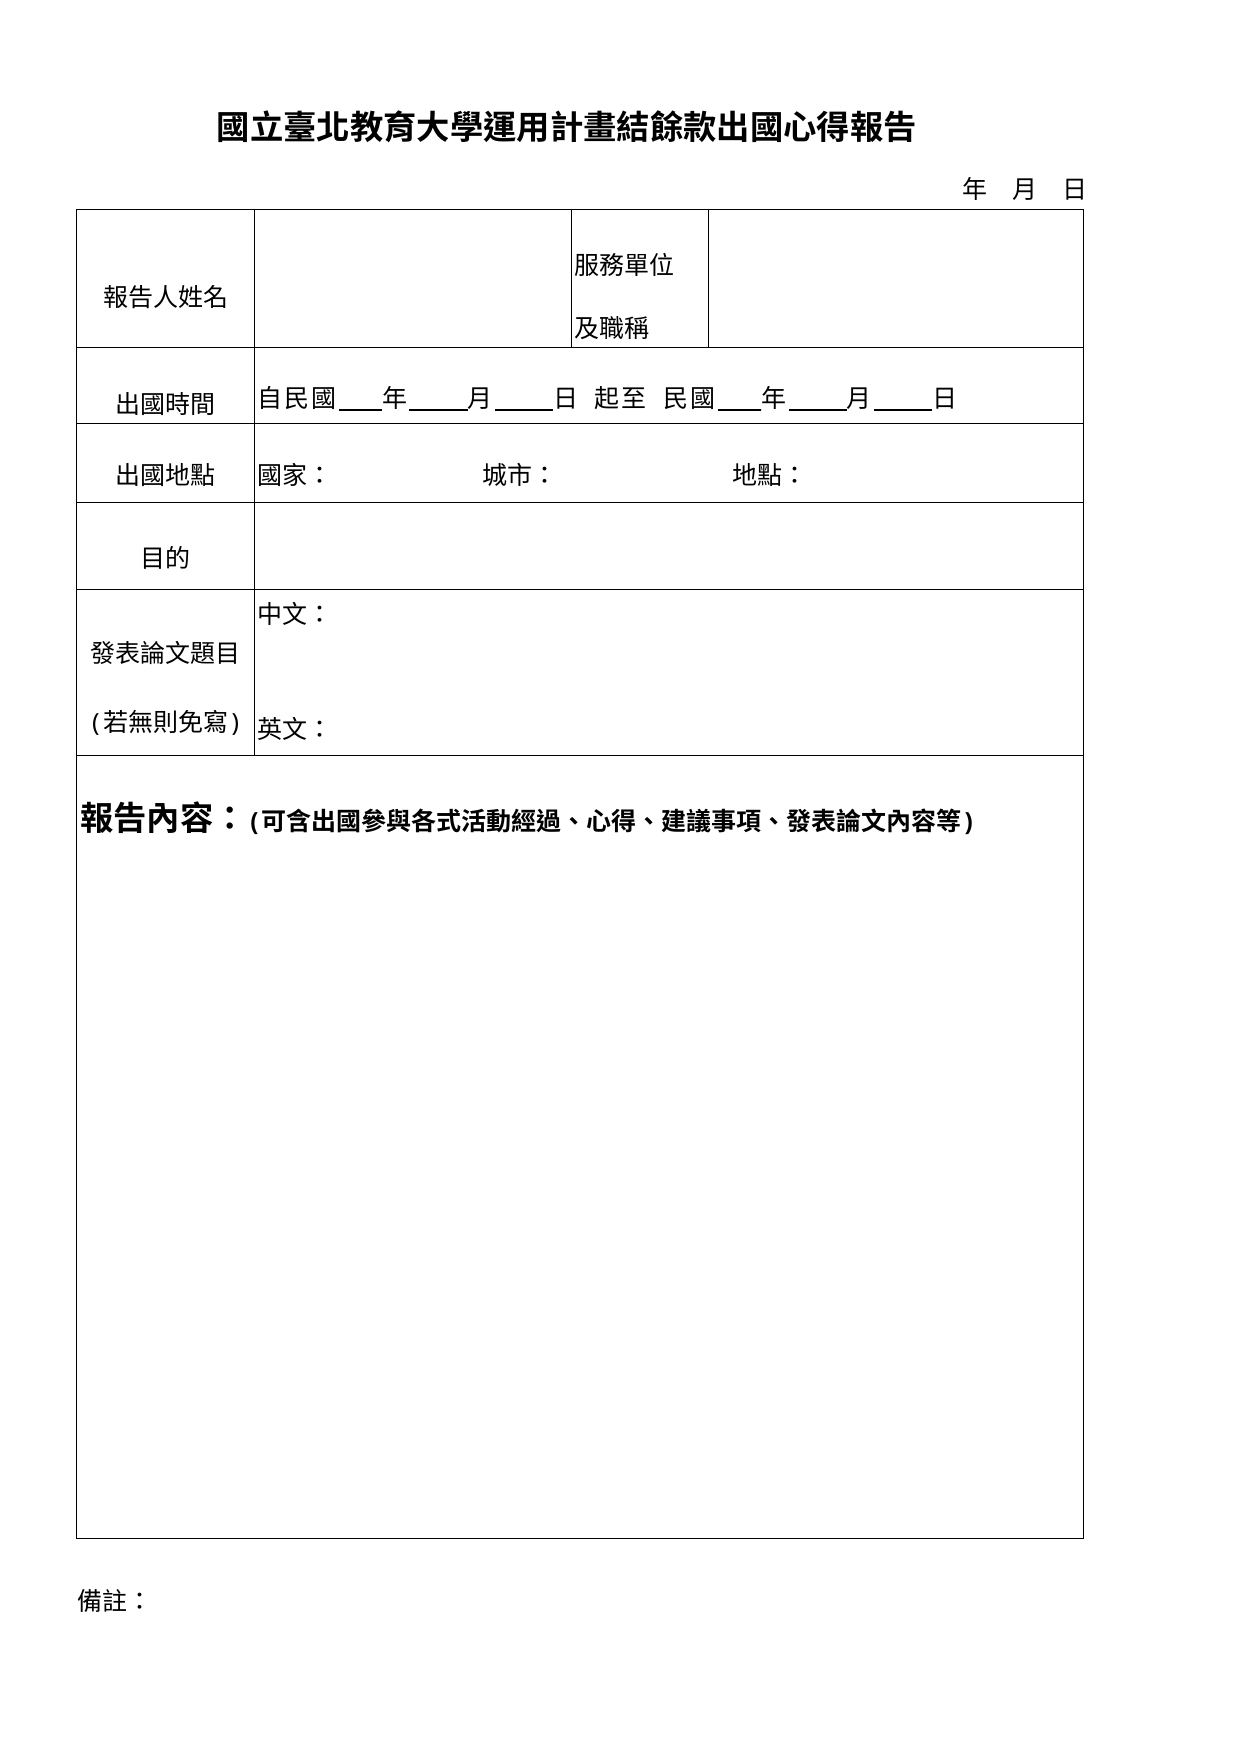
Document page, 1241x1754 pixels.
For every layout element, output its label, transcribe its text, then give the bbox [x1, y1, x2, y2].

table_cell 發表論文題目 (若無則免寫) [77, 590, 254, 754]
table_header [709, 210, 1083, 347]
table_cell 國家： 城市： 地點： [255, 424, 1083, 502]
text 年 月 日 [77, 146, 1100, 209]
table_cell 出國時間 [77, 348, 254, 423]
table_cell 報告內容：(可含出國參與各式活動經過、心得、建議事項、發表論文內容等) [77, 756, 1083, 1538]
table_cell 中文： 英文： [255, 590, 1083, 754]
table_cell 自民國 年 月 日 起至 民國 年 月 日 [255, 348, 1083, 423]
table_cell 目的 [77, 503, 254, 589]
table_header 報告人姓名 [77, 210, 254, 347]
table_header [255, 210, 571, 347]
table_cell [255, 503, 1083, 589]
table_cell 出國地點 [77, 424, 254, 502]
text 國立臺北教育大學運用計畫結餘款出國心得報告 [32, 84, 1100, 146]
table_header 服務單位 及職稱 [572, 210, 708, 347]
text 備註： [77, 1557, 1100, 1620]
